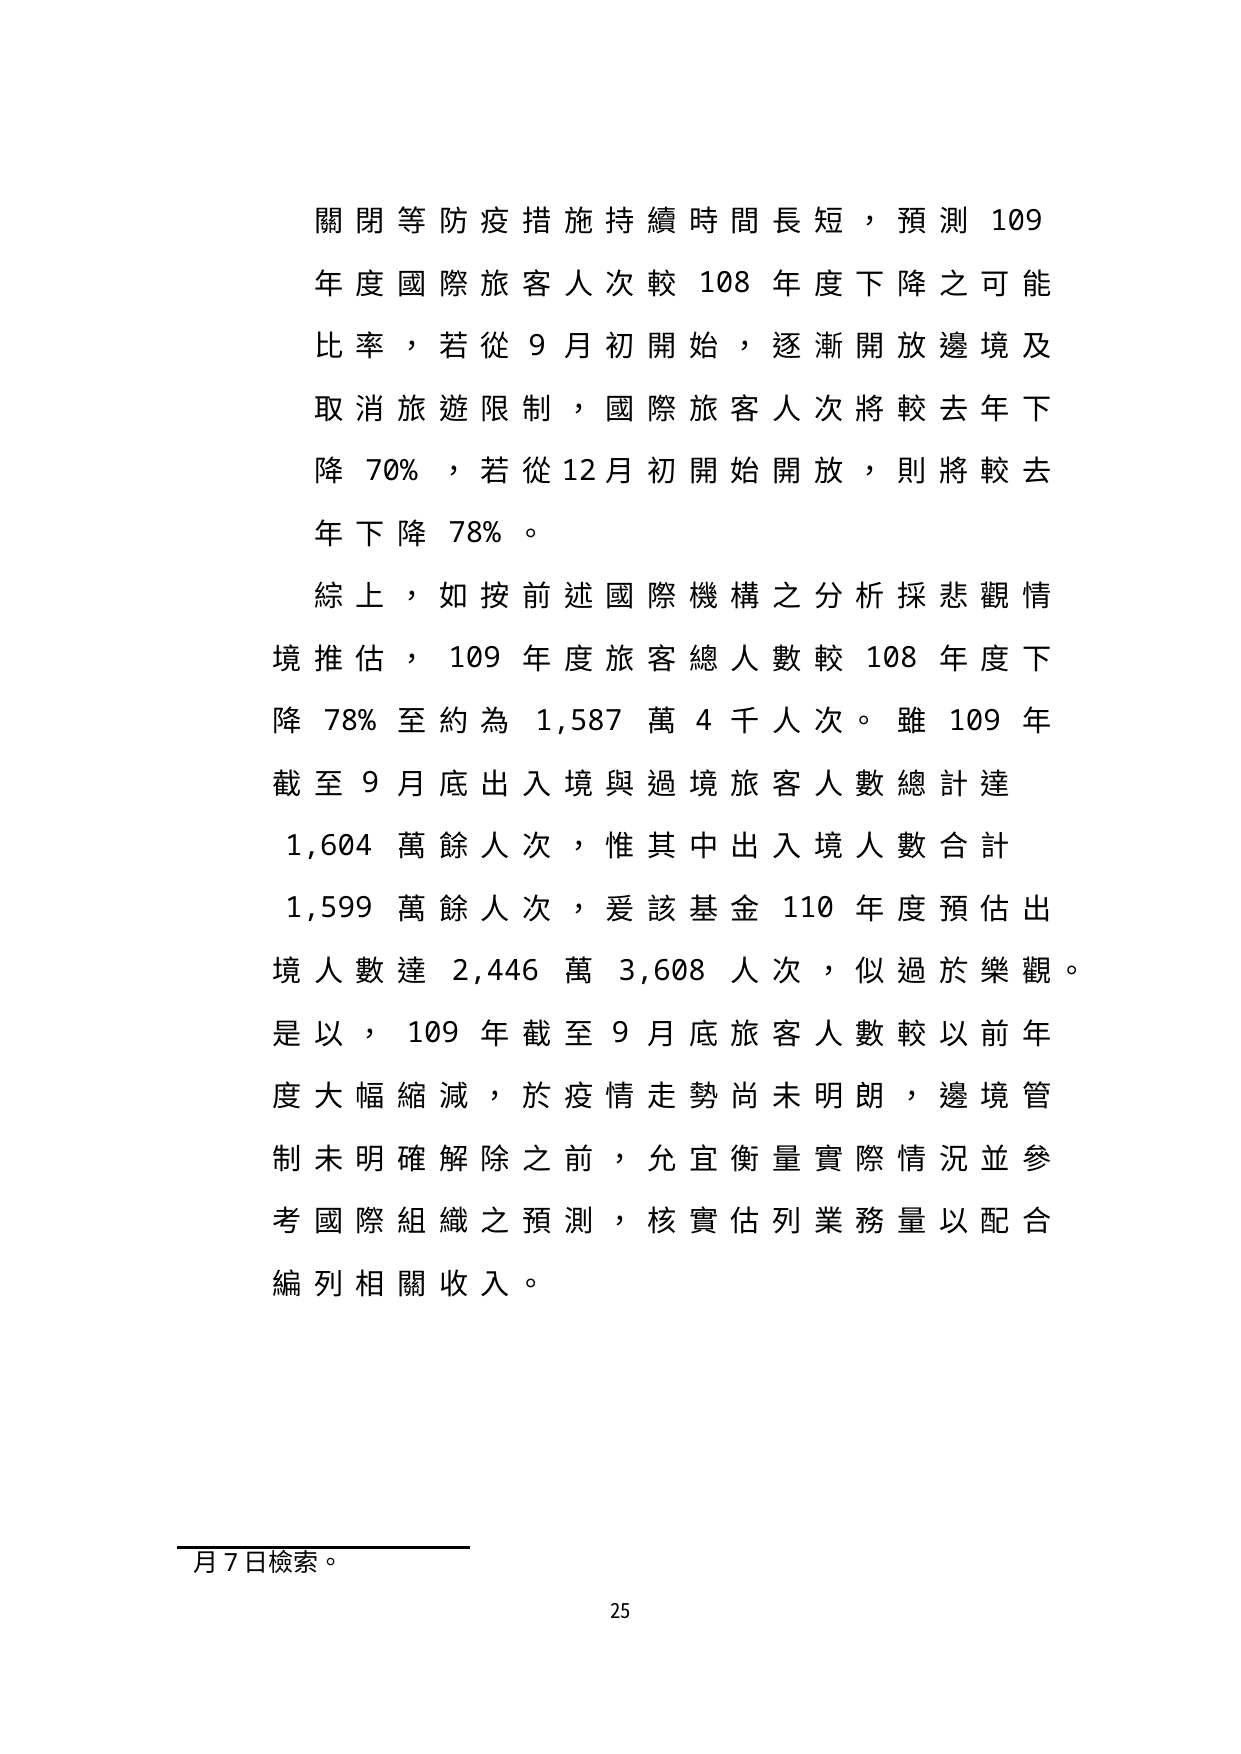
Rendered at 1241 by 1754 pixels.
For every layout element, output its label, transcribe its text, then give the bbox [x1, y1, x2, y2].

text 月7日檢索。 [173, 1548, 1063, 1577]
text 綜上，如按前述國際機構之分析採悲觀情境推估，109年度旅客總人數較108年度下降78%至約為1,587萬4千人次。雖109年截至9月底出入境與過境旅客人數總計達1,604萬餘人次，惟其中出入境人數合計1,599萬餘人次，爰該基金110年度預估出境人數達2,446萬3,608人次，似過於樂觀。是以，109年截至9月底旅客人數較以前年度大幅縮減，於疫情走勢尚未明朗，邊境管制未明確解除之前，允宜衡量實際情況並參考國際組織之預測，核實估列業務量以配合編列相關收入。 [242, 552, 1058, 1302]
text 關閉等防疫措施持續時間長短，預測109年度國際旅客人次較108年度下降之可能比率，若從9月初開始，逐漸開放邊境及取消旅遊限制，國際旅客人次將較去年下降70%，若從12月初開始開放，則將較去年下降78%。 [271, 177, 1058, 552]
